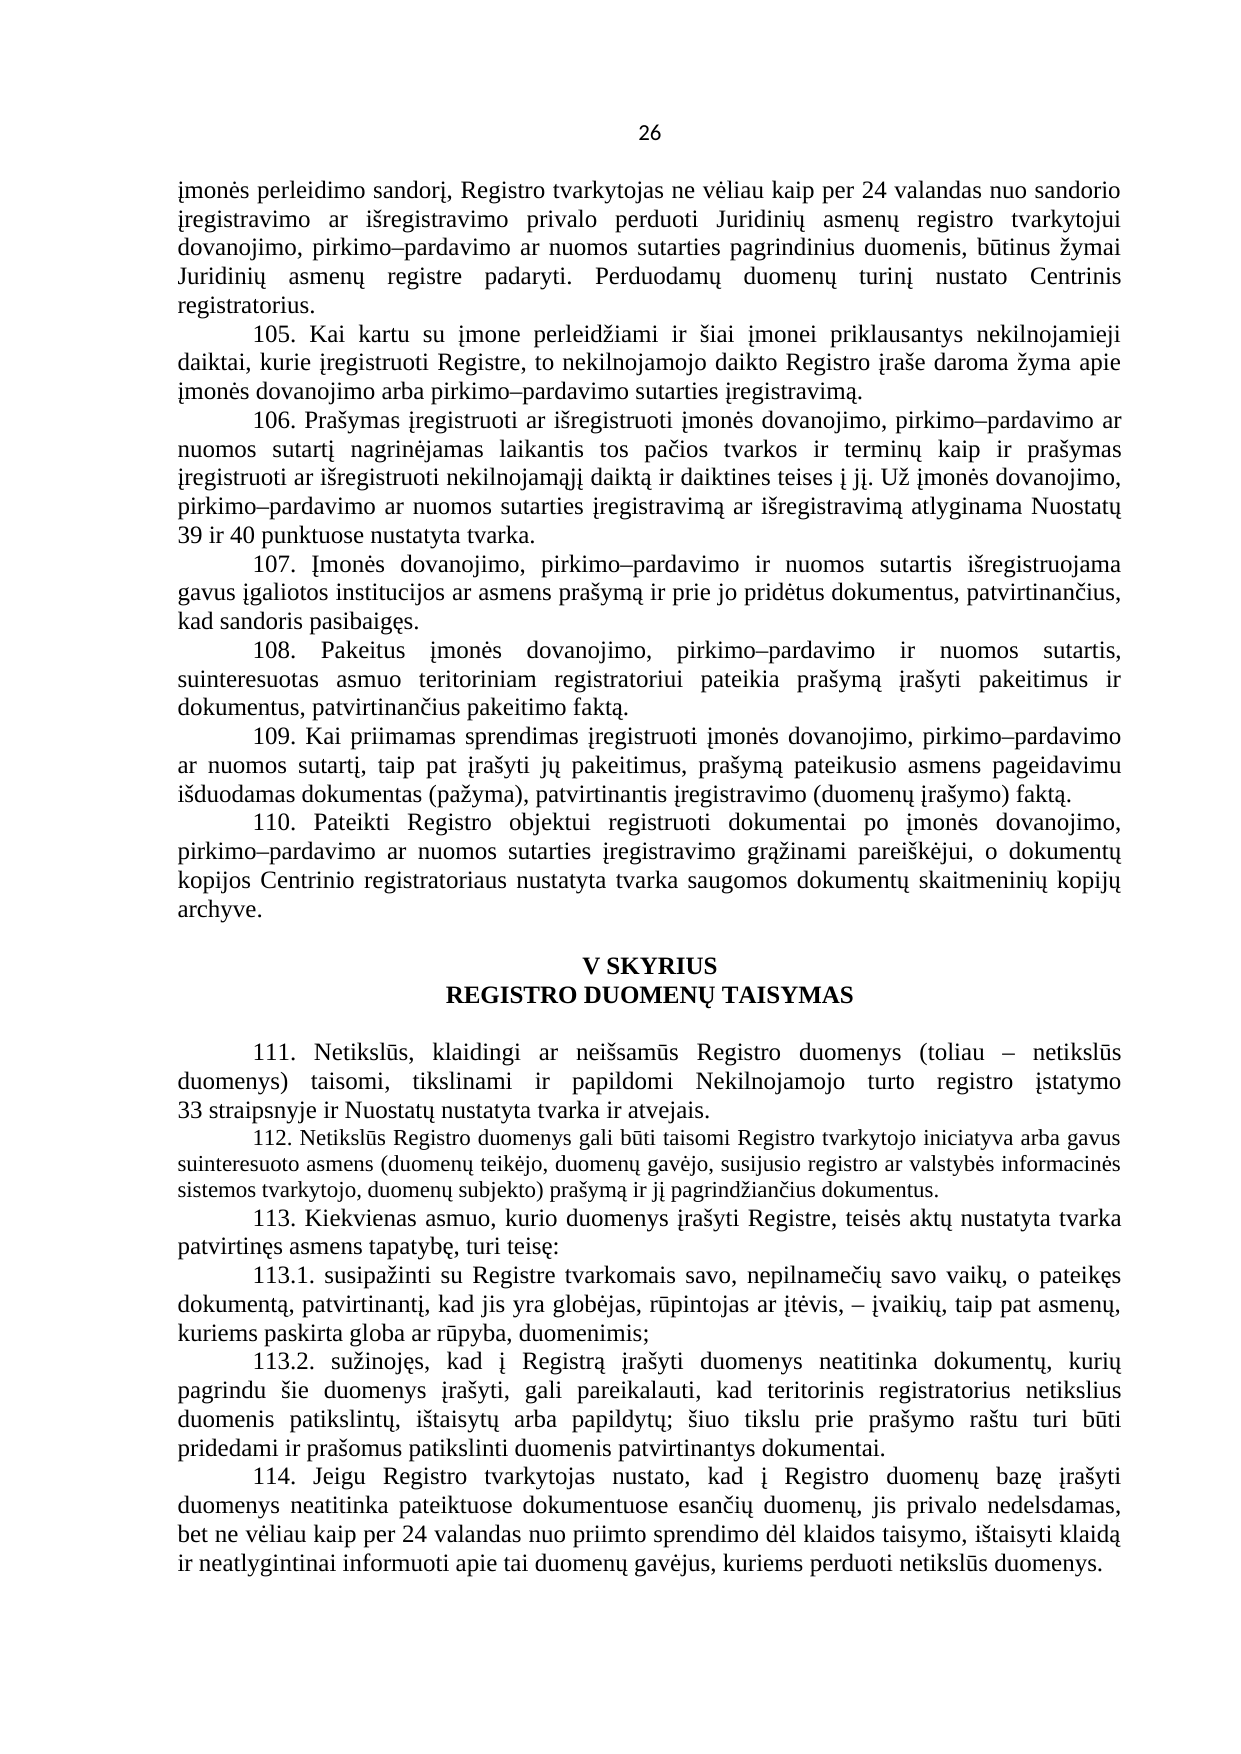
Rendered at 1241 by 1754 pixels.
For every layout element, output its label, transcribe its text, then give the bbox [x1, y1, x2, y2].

text įmonės perleidimo sandorį, Registro tvarkytojas ne vėliau kaip per 24 valandas nuo sandorio įregistravimo ar išregistravimo privalo perduoti Juridinių asmenų registro tvarkytojui dovanojimo, pirkimo–pardavimo ar nuomos sutarties pagrindinius duomenis, būtinus žymai Juridinių asmenų registre padaryti. Perduodamų duomenų turinį nustato Centrinis registratorius. [177, 175, 1122, 319]
text V SKYRIUS [177, 951, 1122, 980]
text 113.1. susipažinti su Registre tvarkomais savo, nepilnamečių savo vaikų, o pateikęs dokumentą, patvirtinantį, kad jis yra globėjas, rūpintojas ar įtėvis, – įvaikių, taip pat asmenų, kuriems paskirta globa ar rūpyba, duomenimis; [177, 1260, 1122, 1346]
text 111. Netikslūs, klaidingi ar neišsamūs Registro duomenys (toliau – netikslūs duomenys) taisomi, tikslinami ir papildomi Nekilnojamojo turto registro įstatymo 33 straipsnyje ir Nuostatų nustatyta tvarka ir atvejais. [177, 1037, 1122, 1124]
text 109. Kai priimamas sprendimas įregistruoti įmonės dovanojimo, pirkimo–pardavimo ar nuomos sutartį, taip pat įrašyti jų pakeitimus, prašymą pateikusio asmens pageidavimu išduodamas dokumentas (pažyma), patvirtinantis įregistravimo (duomenų įrašymo) faktą. [177, 721, 1122, 807]
text 110. Pateikti Registro objektui registruoti dokumentai po įmonės dovanojimo, pirkimo–pardavimo ar nuomos sutarties įregistravimo grąžinami pareiškėjui, o dokumentų kopijos Centrinio registratoriaus nustatyta tvarka saugomos dokumentų skaitmeninių kopijų archyve. [177, 807, 1122, 922]
text 114. Jeigu Registro tvarkytojas nustato, kad į Registro duomenų bazę įrašyti duomenys neatitinka pateiktuose dokumentuose esančių duomenų, jis privalo nedelsdamas, bet ne vėliau kaip per 24 valandas nuo priimto sprendimo dėl klaidos taisymo, ištaisyti klaidą ir neatlygintinai informuoti apie tai duomenų gavėjus, kuriems perduoti netikslūs duomenys. [177, 1461, 1122, 1576]
text 108. Pakeitus įmonės dovanojimo, pirkimo–pardavimo ir nuomos sutartis, suinteresuotas asmuo teritoriniam registratoriui pateikia prašymą įrašyti pakeitimus ir dokumentus, patvirtinančius pakeitimo faktą. [177, 635, 1122, 721]
text 113.2. sužinojęs, kad į Registrą įrašyti duomenys neatitinka dokumentų, kurių pagrindu šie duomenys įrašyti, gali pareikalauti, kad teritorinis registratorius netikslius duomenis patikslintų, ištaisytų arba papildytų; šiuo tikslu prie prašymo raštu turi būti pridedami ir prašomus patikslinti duomenis patvirtinantys dokumentai. [177, 1346, 1122, 1461]
text 107. Įmonės dovanojimo, pirkimo–pardavimo ir nuomos sutartis išregistruojama gavus įgaliotos institucijos ar asmens prašymą ir prie jo pridėtus dokumentus, patvirtinančius, kad sandoris pasibaigęs. [177, 549, 1122, 635]
text 106. Prašymas įregistruoti ar išregistruoti įmonės dovanojimo, pirkimo–pardavimo ar nuomos sutartį nagrinėjamas laikantis tos pačios tvarkos ir terminų kaip ir prašymas įregistruoti ar išregistruoti nekilnojamąjį daiktą ir daiktines teises į jį. Už įmonės dovanojimo, pirkimo–pardavimo ar nuomos sutarties įregistravimą ar išregistravimą atlyginama Nuostatų 39 ir 40 punktuose nustatyta tvarka. [177, 405, 1122, 549]
text 113. Kiekvienas asmuo, kurio duomenys įrašyti Registre, teisės aktų nustatyta tvarka patvirtinęs asmens tapatybę, turi teisę: [177, 1203, 1122, 1260]
text 112. Netikslūs Registro duomenys gali būti taisomi Registro tvarkytojo iniciatyva arba gavus suinteresuoto asmens (duomenų teikėjo, duomenų gavėjo, susijusio registro ar valstybės informacinės sistemos tvarkytojo, duomenų subjekto) prašymą ir jį pagrindžiančius dokumentus. [177, 1124, 1122, 1203]
text REGISTRO DUOMENŲ TAISYMAS [177, 980, 1122, 1009]
text 105. Kai kartu su įmone perleidžiami ir šiai įmonei priklausantys nekilnojamieji daiktai, kurie įregistruoti Registre, to nekilnojamojo daikto Registro įraše daroma žyma apie įmonės dovanojimo arba pirkimo–pardavimo sutarties įregistravimą. [177, 319, 1122, 405]
